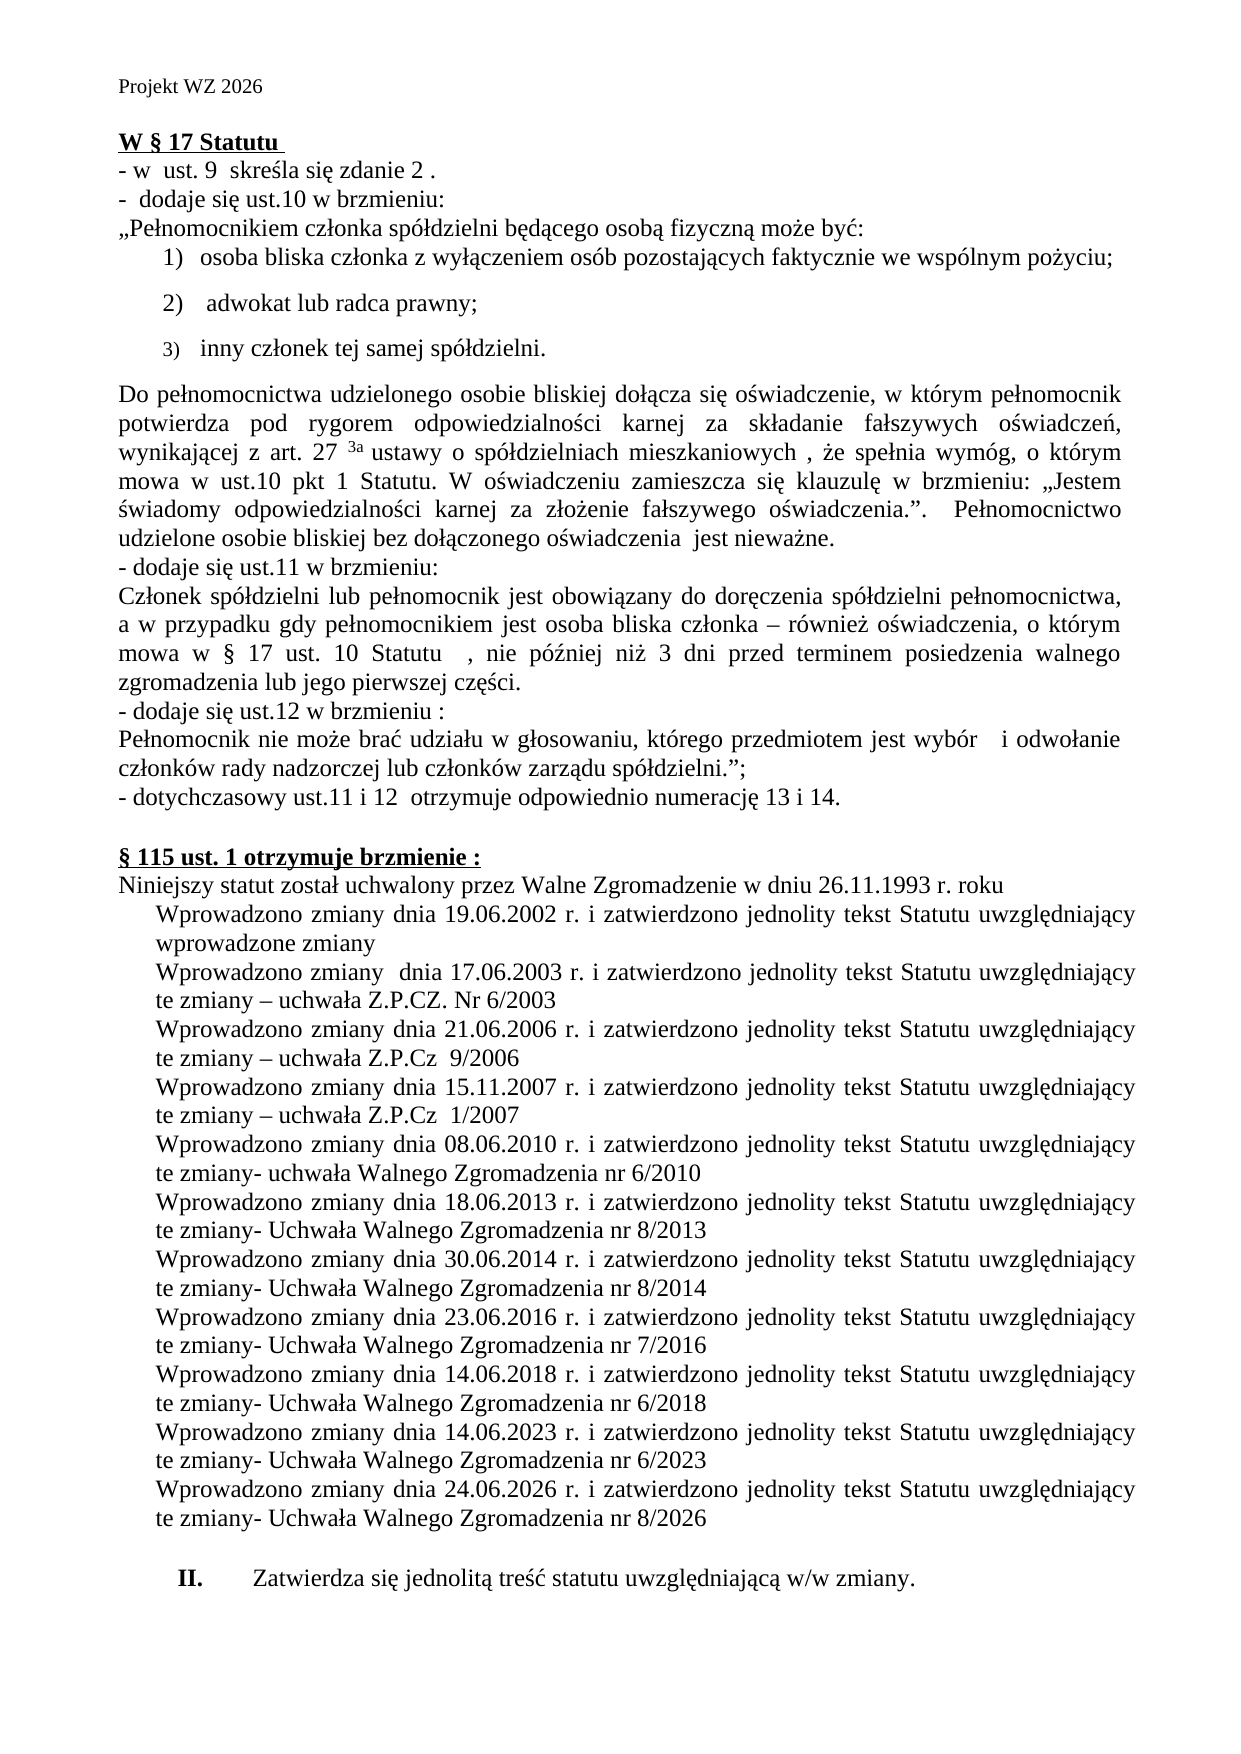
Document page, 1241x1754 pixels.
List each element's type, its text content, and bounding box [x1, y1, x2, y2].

list inny członek tej samej spółdzielni. [162, 333, 1122, 362]
text Wprowadzono zmiany dnia 14.06.2023 r. i zatwierdzono jednolity tekst Statutu uwzględniający te zmiany- Uchwała Walnego Zgromadzenia nr 6/2023 [155, 1417, 1136, 1474]
text Wprowadzono zmiany dnia 21.06.2006 r. i zatwierdzono jednolity tekst Statutu uwzględniający te zmiany – uchwała Z.P.Cz 9/2006 [155, 1014, 1136, 1072]
text Wprowadzono zmiany dnia 15.11.2007 r. i zatwierdzono jednolity tekst Statutu uwzględniający te zmiany – uchwała Z.P.Cz 1/2007 [155, 1072, 1136, 1129]
text Wprowadzono zmiany dnia 24.06.2026 r. i zatwierdzono jednolity tekst Statutu uwzględniający te zmiany- Uchwała Walnego Zgromadzenia nr 8/2026 [155, 1474, 1136, 1532]
text - dodaje się ust.10 w brzmieniu: [118, 184, 1122, 213]
text Pełnomocnik nie może brać udziału w głosowaniu, którego przedmiotem jest wybór i odwołanie członków rady nadzorczej lub członków zarządu spółdzielni.”; [118, 724, 1122, 782]
text - dotychczasowy ust.11 i 12 otrzymuje odpowiednio numerację 13 i 14. [118, 782, 1122, 811]
text Do pełnomocnictwa udzielonego osobie bliskiej dołącza się oświadczenie, w którym pełnomocnik potwierdza pod rygorem odpowiedzialności karnej za składanie fałszywych oświadczeń, wynikającej z art. 27 3a ustawy o spółdzielniach mieszkaniowych , że spełnia wymóg, o którym mowa w ust.10 pkt 1 Statutu. W oświadczeniu zamieszcza się klauzulę w brzmieniu: „Jestem świadomy odpowiedzialności karnej za złożenie fałszywego oświadczenia.”. Pełnomocnictwo udzielone osobie bliskiej bez dołączonego oświadczenia jest nieważne. [118, 379, 1122, 552]
text Wprowadzono zmiany dnia 08.06.2010 r. i zatwierdzono jednolity tekst Statutu uwzględniający te zmiany- uchwała Walnego Zgromadzenia nr 6/2010 [155, 1129, 1136, 1187]
list Zatwierdza się jednolitą treść statutu uwzględniającą w/w zmiany. [177, 1563, 1122, 1592]
text Członek spółdzielni lub pełnomocnik jest obowiązany do doręczenia spółdzielni pełnomocnictwa, a w przypadku gdy pełnomocnikiem jest osoba bliska członka – również oświadczenia, o którym mowa w § 17 ust. 10 Statutu , nie później niż 3 dni przed terminem posiedzenia walnego zgromadzenia lub jego pierwszej części. [118, 581, 1122, 696]
text Wprowadzono zmiany dnia 19.06.2002 r. i zatwierdzono jednolity tekst Statutu uwzględniający wprowadzone zmiany [155, 899, 1136, 957]
text Wprowadzono zmiany dnia 14.06.2018 r. i zatwierdzono jednolity tekst Statutu uwzględniający te zmiany- Uchwała Walnego Zgromadzenia nr 6/2018 [155, 1359, 1136, 1417]
text Wprowadzono zmiany dnia 30.06.2014 r. i zatwierdzono jednolity tekst Statutu uwzględniający te zmiany- Uchwała Walnego Zgromadzenia nr 8/2014 [155, 1244, 1136, 1302]
text Wprowadzono zmiany dnia 23.06.2016 r. i zatwierdzono jednolity tekst Statutu uwzględniający te zmiany- Uchwała Walnego Zgromadzenia nr 7/2016 [155, 1302, 1136, 1359]
text Wprowadzono zmiany dnia 18.06.2013 r. i zatwierdzono jednolity tekst Statutu uwzględniający te zmiany- Uchwała Walnego Zgromadzenia nr 8/2013 [155, 1187, 1136, 1244]
list adwokat lub radca prawny; [162, 288, 1122, 316]
text Wprowadzono zmiany dnia 17.06.2003 r. i zatwierdzono jednolity tekst Statutu uwzględniający te zmiany – uchwała Z.P.CZ. Nr 6/2003 [155, 957, 1136, 1014]
text W § 17 Statutu [118, 127, 1122, 155]
text - w ust. 9 skreśla się zdanie 2 . [118, 155, 1122, 184]
text - dodaje się ust.12 w brzmieniu : [118, 696, 1122, 724]
list osoba bliska członka z wyłączeniem osób pozostających faktycznie we wspólnym pożyciu; [162, 242, 1122, 270]
text „Pełnomocnikiem członka spółdzielni będącego osobą fizyczną może być: [118, 213, 1122, 242]
text § 115 ust. 1 otrzymuje brzmienie : [118, 842, 1122, 871]
text - dodaje się ust.11 w brzmieniu: [118, 552, 1122, 581]
text Niniejszy statut został uchwalony przez Walne Zgromadzenie w dniu 26.11.1993 r. roku [118, 871, 1136, 899]
